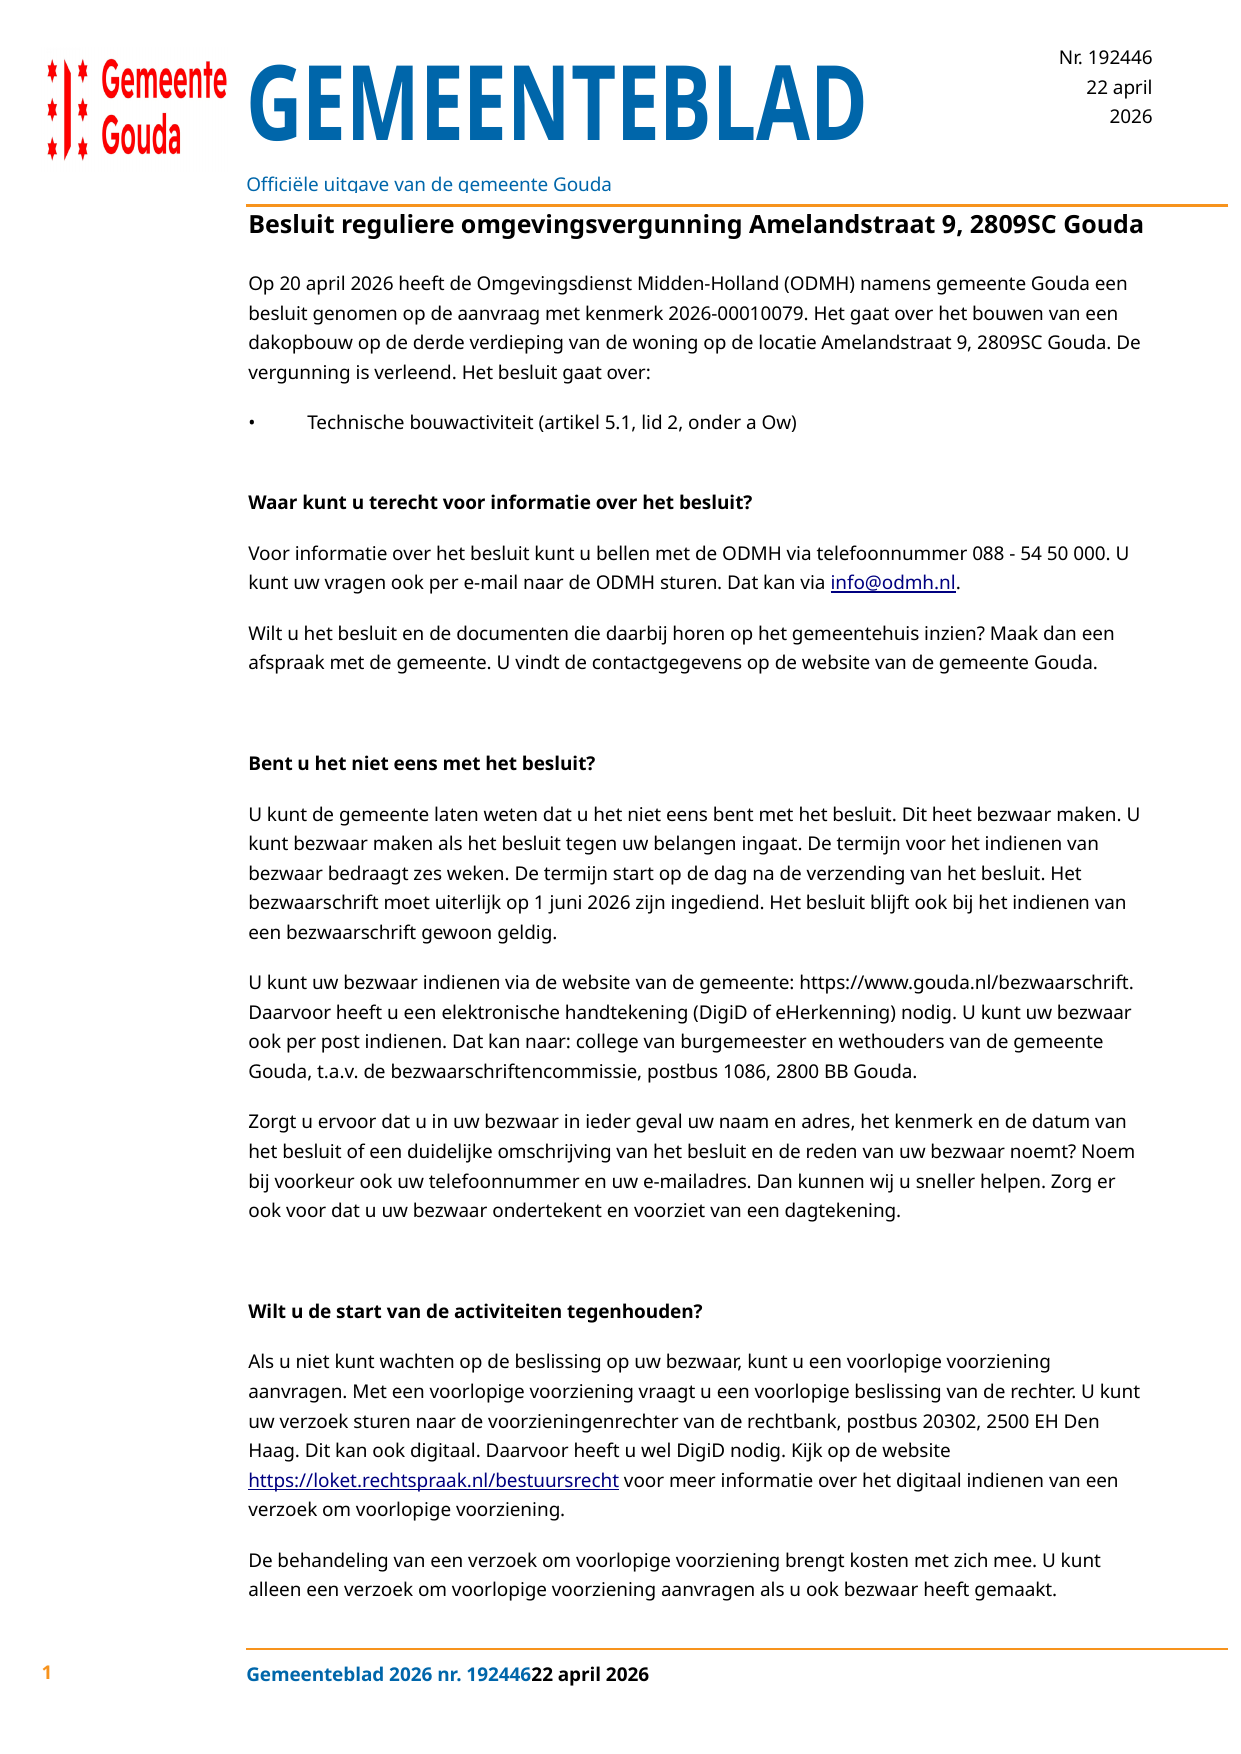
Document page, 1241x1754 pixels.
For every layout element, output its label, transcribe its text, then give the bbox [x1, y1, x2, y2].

text U kunt uw bezwaar indienen via de website van de gemeente: https://www.gouda.nl/bezwaarschrift. Daarvoor heeft u een elektronische handtekening (DigiD of eHerkenning) nodig. U kunt uw bezwaar ook per post indienen. Dat kan naar: college van burgemeester en wethouders van de gemeente Gouda, t.a.v. de bezwaarschriftencommissie, postbus 1086, 2800 BB Gouda. [248, 969, 1152, 1084]
text De behandeling van een verzoek om voorlopige voorziening brengt kosten met zich mee. U kunt alleen een verzoek om voorlopige voorziening aanvragen als u ook bezwaar heeft gemaakt. [248, 1547, 1152, 1602]
text Besluit reguliere omgevingsvergunning Amelandstraat 9, 2809SC Gouda [248, 207, 1152, 241]
text Zorgt u ervoor dat u in uw bezwaar in ieder geval uw naam en adres, het kenmerk en de datum van het besluit of een duidelijke omschrijving van het besluit en de reden van uw bezwaar noemt? Noem bij voorkeur ook uw telefoonnummer en uw e-mailadres. Dan kunnen wij u sneller helpen. Zorg er ook voor dat u uw bezwaar ondertekent en voorziet van een dagtekening. [248, 1109, 1152, 1223]
text Voor informatie over het besluit kunt u bellen met de ODMH via telefoonnummer 088 - 54 50 000. U kunt uw vragen ook per e-mail naar de ODMH sturen. Dat kan via info@odmh.nl. [248, 540, 1152, 595]
text Op 20 april 2026 heeft de Omgevingsdienst Midden-Holland (ODMH) namens gemeente Gouda een besluit genomen op de aanvraag met kenmerk 2026-00010079. Het gaat over het bouwen van een dakopbouw op de derde verdieping van de woning op de locatie Amelandstraat 9, 2809SC Gouda. De vergunning is verleend. Het besluit gaat over: [248, 270, 1152, 385]
text Wilt u de start van de activiteiten tegenhouden? [248, 1298, 1152, 1324]
list Technische bouwactiviteit (artikel 5.1, lid 2, onder a Ow) [248, 409, 1152, 435]
text Als u niet kunt wachten op de beslissing op uw bezwaar, kunt u een voorlopige voorziening aanvragen. Met een voorlopige voorziening vraagt u een voorlopige beslissing van de rechter. U kunt uw verzoek sturen naar de voorzieningenrechter van de rechtbank, postbus 20302, 2500 EH Den Haag. Dit kan ook digitaal. Daarvoor heeft u wel DigiD nodig. Kijk op de website https://loket.rechtspraak.nl/bestuursrecht voor meer informatie over het digitaal indienen van een verzoek om voorlopige voorziening. [248, 1349, 1152, 1522]
text U kunt de gemeente laten weten dat u het niet eens bent met het besluit. Dit heet bezwaar maken. U kunt bezwaar maken als het besluit tegen uw belangen ingaat. De termijn voor het indienen van bezwaar bedraagt zes weken. De termijn start op de dag na de verzending van het besluit. Het bezwaarschrift moet uiterlijk op 1 juni 2026 zijn ingediend. Het besluit blijft ook bij het indienen van een bezwaarschrift gewoon geldig. [248, 801, 1152, 945]
text Waar kunt u terecht voor informatie over het besluit? [248, 489, 1152, 515]
picture [41, 47, 231, 172]
text Bent u het niet eens met het besluit? [248, 750, 1152, 776]
text Wilt u het besluit en de documenten die daarbij horen op het gemeentehuis inzien? Maak dan een afspraak met de gemeente. U vindt de contactgegevens op de website van de gemeente Gouda. [248, 620, 1152, 675]
